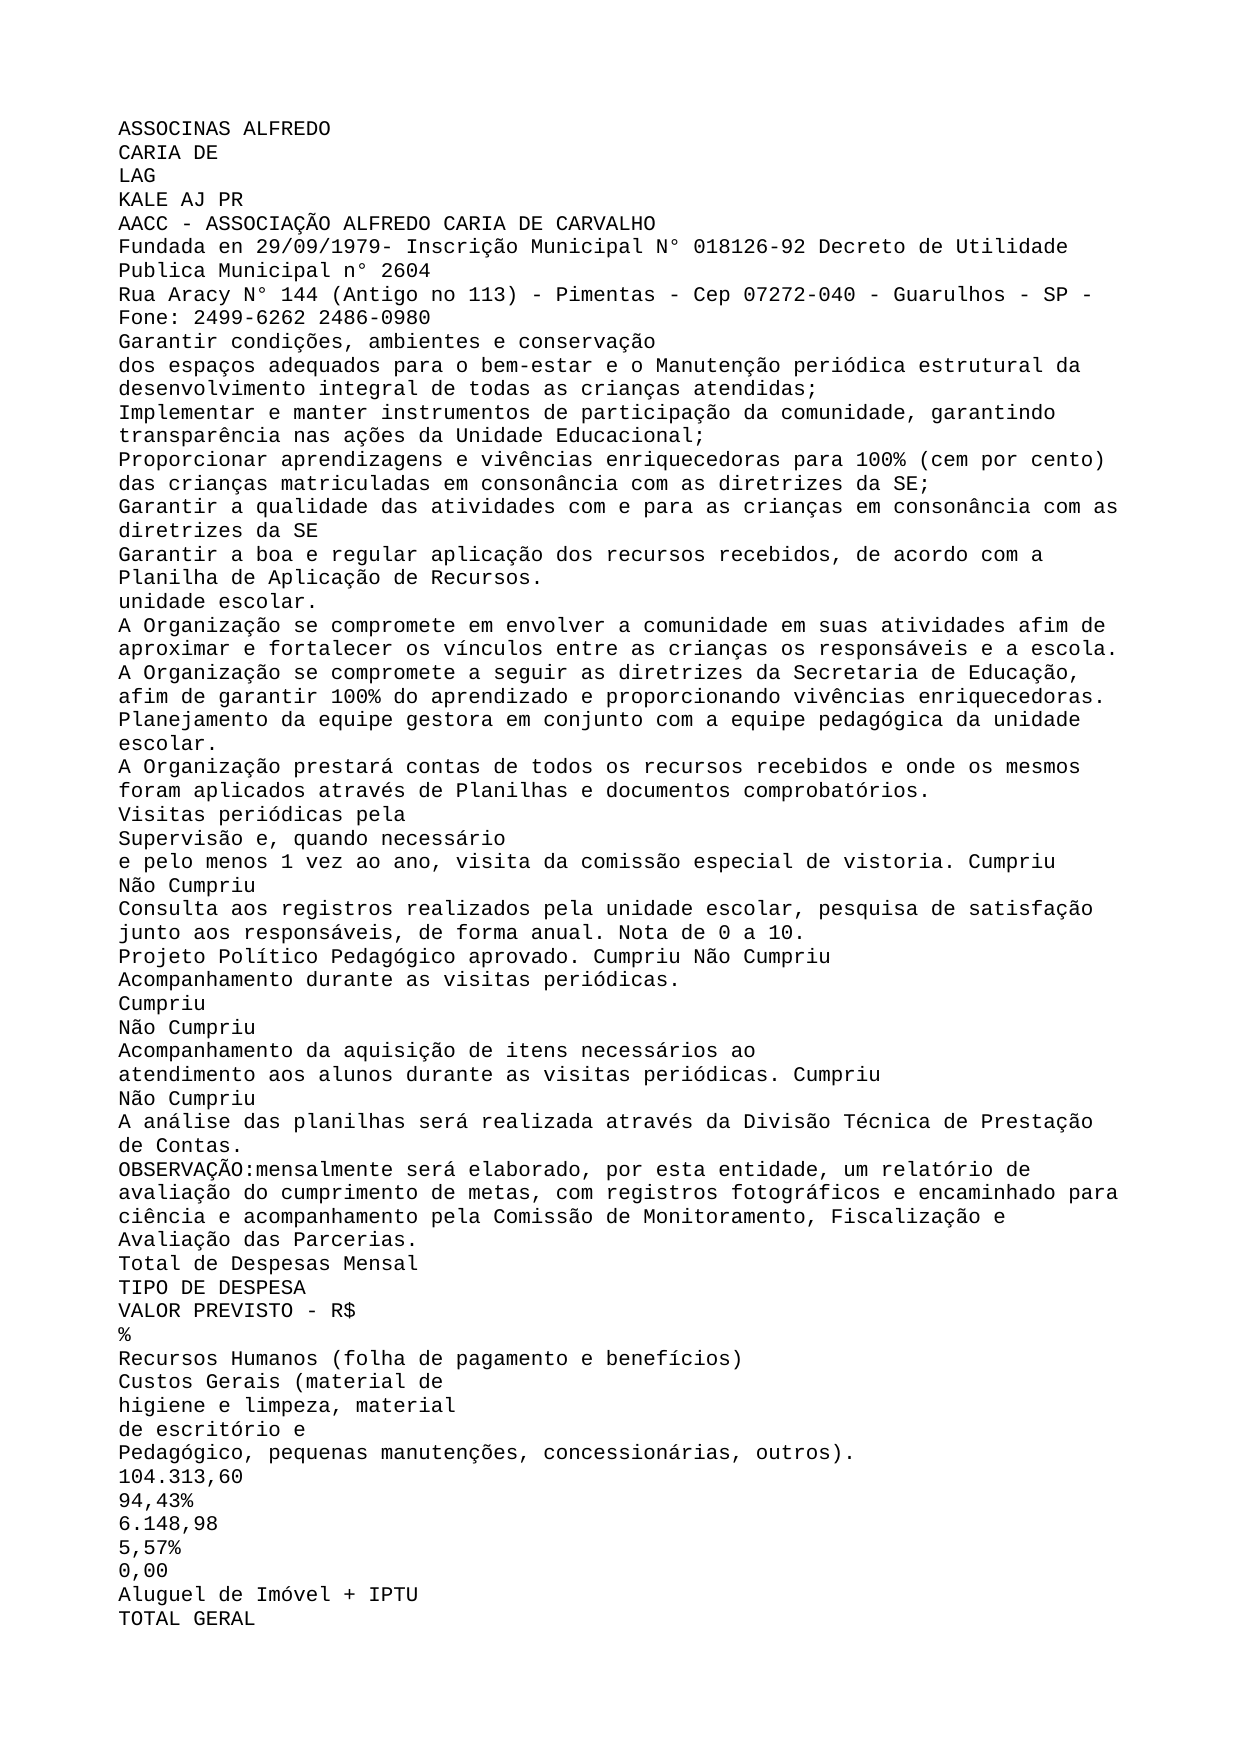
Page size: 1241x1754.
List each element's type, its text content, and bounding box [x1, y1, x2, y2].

text Visitas periódicas pela [118, 804, 1122, 827]
text A Organização se compromete a seguir as diretrizes da Secretaria de Educação, afim de garantir 100% do aprendizado e proporcionando vivências enriquecedoras. [118, 662, 1122, 709]
text LAG [118, 165, 1122, 189]
text atendimento aos alunos durante as visitas periódicas. Cumpriu [118, 1064, 1122, 1088]
text Garantir condições, ambientes e conservação [118, 331, 1122, 354]
text KALE AJ PR [118, 189, 1122, 213]
text TOTAL GERAL [118, 1608, 1122, 1631]
text foram aplicados através de Planilhas e documentos comprobatórios. [118, 780, 1122, 804]
text Fundada en 29/09/1979- Inscrição Municipal N° 018126-92 Decreto de Utilidade Publica Municipal n° 2604 [118, 236, 1122, 284]
text CARIA DE [118, 142, 1122, 165]
text % [118, 1324, 1122, 1348]
text Proporcionar aprendizagens e vivências enriquecedoras para 100% (cem por cento) das crianças matriculadas em consonância com as diretrizes da SE; [118, 449, 1122, 496]
text A Organização prestará contas de todos os recursos recebidos e onde os mesmos [118, 757, 1122, 780]
text 94,43% [118, 1489, 1122, 1513]
text Custos Gerais (material de [118, 1371, 1122, 1395]
text 5,57% [118, 1537, 1122, 1561]
text AACC - ASSOCIAÇÃO ALFREDO CARIA DE CARVALHO [118, 213, 1122, 236]
text Consulta aos registros realizados pela unidade escolar, pesquisa de satisfação junto aos responsáveis, de forma anual. Nota de 0 a 10. [118, 898, 1122, 946]
text Não Cumpriu [118, 1017, 1122, 1040]
text 6.148,98 [118, 1513, 1122, 1537]
text Recursos Humanos (folha de pagamento e benefícios) [118, 1348, 1122, 1371]
text 104.313,60 [118, 1466, 1122, 1489]
text Acompanhamento da aquisição de itens necessários ao [118, 1040, 1122, 1064]
text de escritório e [118, 1419, 1122, 1442]
text Projeto Político Pedagógico aprovado. Cumpriu Não Cumpriu [118, 946, 1122, 969]
text dos espaços adequados para o bem-estar e o Manutenção periódica estrutural da desenvolvimento integral de todas as crianças atendidas; [118, 354, 1122, 402]
text Garantir a qualidade das atividades com e para as crianças em consonância com as diretrizes da SE [118, 496, 1122, 544]
text e pelo menos 1 vez ao ano, visita da comissão especial de vistoria. Cumpriu [118, 851, 1122, 875]
text Garantir a boa e regular aplicação dos recursos recebidos, de acordo com a Planilha de Aplicação de Recursos. [118, 544, 1122, 591]
text Aluguel de Imóvel + IPTU [118, 1584, 1122, 1608]
text Supervisão e, quando necessário [118, 827, 1122, 851]
text VALOR PREVISTO - R$ [118, 1300, 1122, 1324]
text Acompanhamento durante as visitas periódicas. [118, 969, 1122, 993]
text Cumpriu [118, 993, 1122, 1017]
text Rua Aracy N° 144 (Antigo no 113) - Pimentas - Cep 07272-040 - Guarulhos - SP - Fone: 2499-6262 2486-0980 [118, 284, 1122, 331]
text OBSERVAÇÃO:mensalmente será elaborado, por esta entidade, um relatório de avaliação do cumprimento de metas, com registros fotográficos e encaminhado para ciência e acompanhamento pela Comissão de Monitoramento, Fiscalização e Avaliação das Parcerias. [118, 1158, 1122, 1253]
text Planejamento da equipe gestora em conjunto com a equipe pedagógica da unidade escolar. [118, 709, 1122, 757]
text unidade escolar. [118, 591, 1122, 615]
text Total de Despesas Mensal [118, 1253, 1122, 1277]
text TIPO DE DESPESA [118, 1277, 1122, 1300]
text higiene e limpeza, material [118, 1395, 1122, 1419]
text ASSOCINAS ALFREDO [118, 118, 1122, 142]
text Não Cumpriu [118, 1088, 1122, 1111]
text Não Cumpriu [118, 875, 1122, 898]
text Implementar e manter instrumentos de participação da comunidade, garantindo transparência nas ações da Unidade Educacional; [118, 402, 1122, 449]
text A Organização se compromete em envolver a comunidade em suas atividades afim de aproximar e fortalecer os vínculos entre as crianças os responsáveis e a escola. [118, 615, 1122, 662]
text 0,00 [118, 1561, 1122, 1584]
text Pedagógico, pequenas manutenções, concessionárias, outros). [118, 1442, 1122, 1466]
text A análise das planilhas será realizada através da Divisão Técnica de Prestação de Contas. [118, 1111, 1122, 1158]
